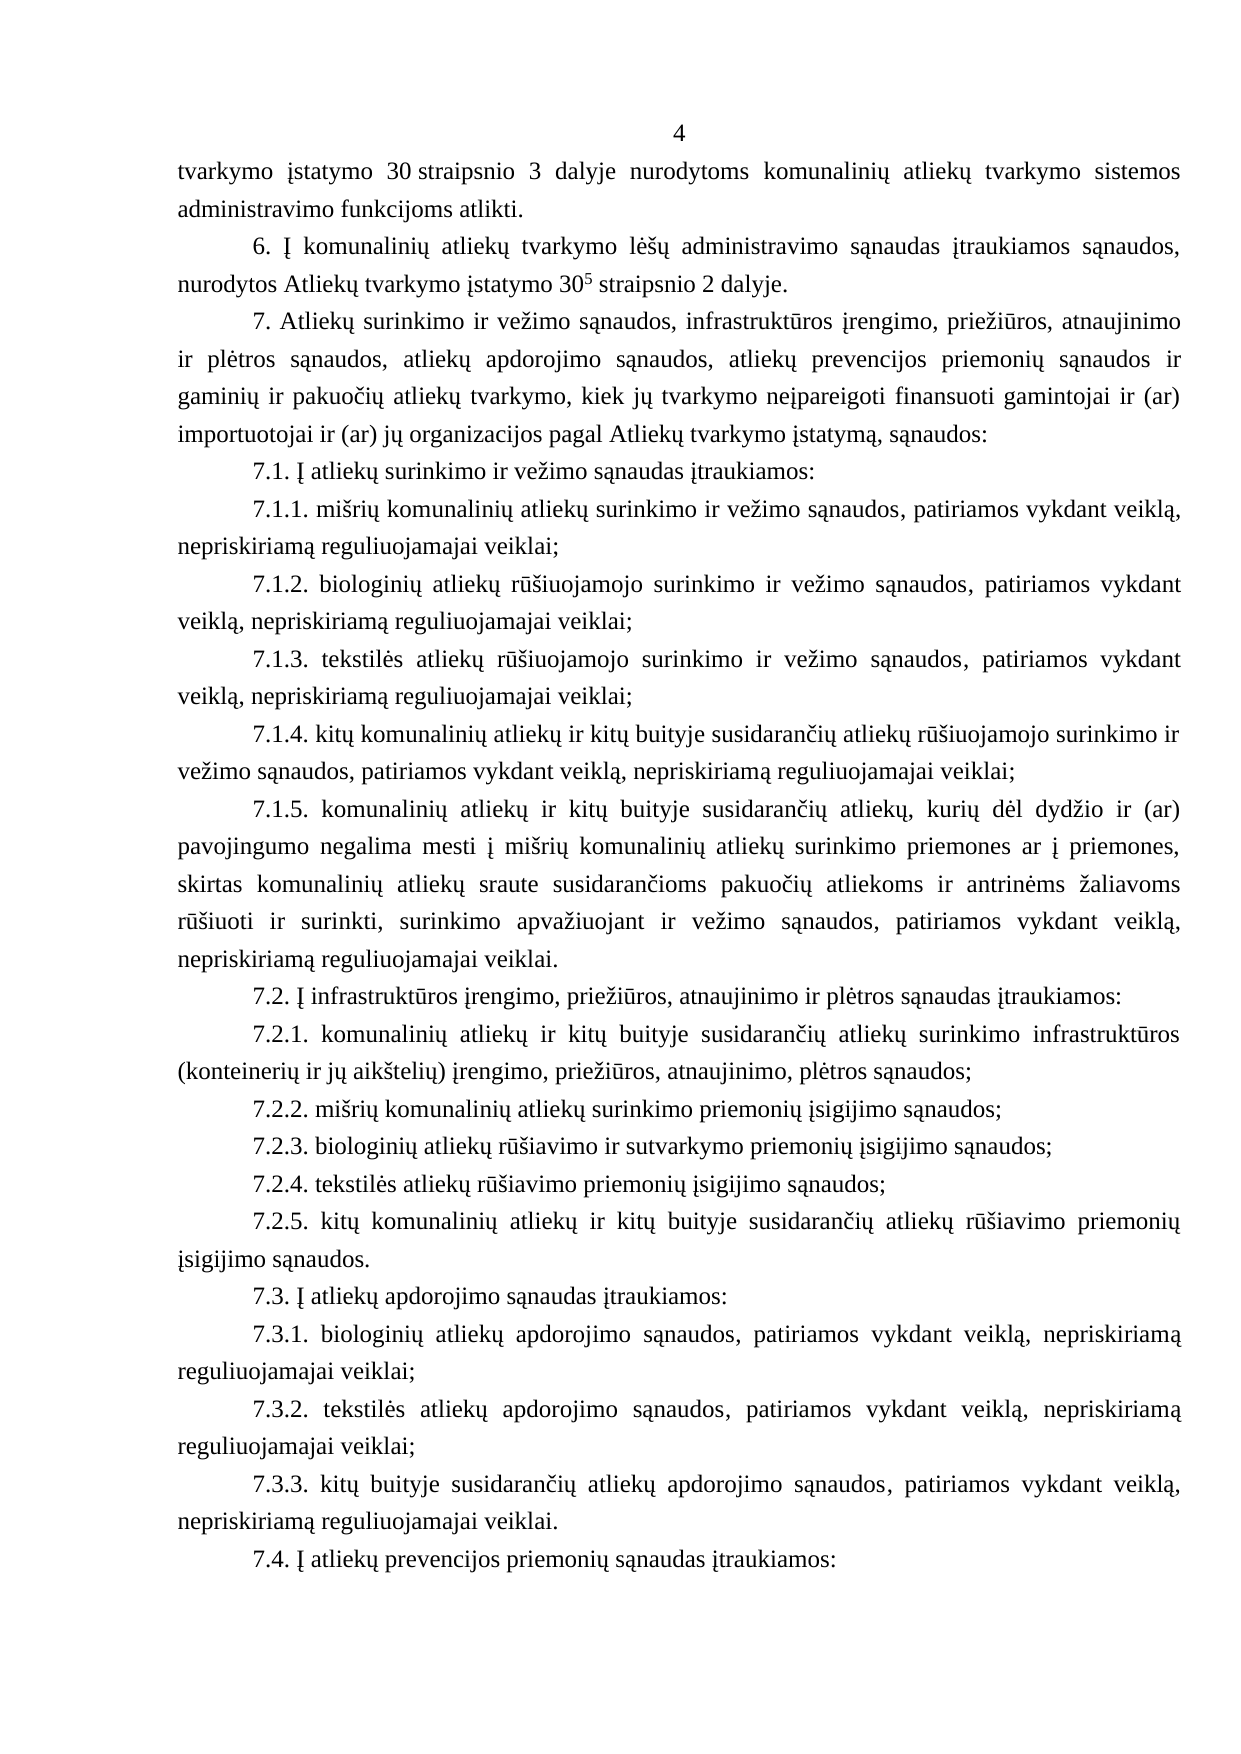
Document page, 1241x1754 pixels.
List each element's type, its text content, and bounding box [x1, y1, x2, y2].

text tvarkymo įstatymo 30 straipsnio 3 dalyje nurodytoms komunalinių atliekų tvarkymo sistemos administravimo funkcijoms atlikti. [177, 148, 1181, 223]
text 7.1.2. biologinių atliekų rūšiuojamojo surinkimo ir vežimo sąnaudos, patiriamos vykdant veiklą, nepriskiriamą reguliuojamajai veiklai; [177, 560, 1181, 635]
text 7.4. Į atliekų prevencijos priemonių sąnaudas įtraukiamos: [177, 1535, 1181, 1573]
text 7. Atliekų surinkimo ir vežimo sąnaudos, infrastruktūros įrengimo, priežiūros, atnaujinimo ir plėtros sąnaudos, atliekų apdorojimo sąnaudos, atliekų prevencijos priemonių sąnaudos ir gaminių ir pakuočių atliekų tvarkymo, kiek jų tvarkymo neįpareigoti finansuoti gamintojai ir (ar) importuotojai ir (ar) jų organizacijos pagal Atliekų tvarkymo įstatymą, sąnaudos: [177, 298, 1181, 448]
text 7.1.1. mišrių komunalinių atliekų surinkimo ir vežimo sąnaudos, patiriamos vykdant veiklą, nepriskiriamą reguliuojamajai veiklai; [177, 485, 1181, 560]
text 7.2.2. mišrių komunalinių atliekų surinkimo priemonių įsigijimo sąnaudos; [177, 1085, 1181, 1123]
text 7.3.2. tekstilės atliekų apdorojimo sąnaudos, patiriamos vykdant veiklą, nepriskiriamą reguliuojamajai veiklai; [177, 1385, 1181, 1460]
text 6. Į komunalinių atliekų tvarkymo lėšų administravimo sąnaudas įtraukiamos sąnaudos, nurodytos Atliekų tvarkymo įstatymo 305 straipsnio 2 dalyje. [177, 223, 1181, 298]
text 7.2.3. biologinių atliekų rūšiavimo ir sutvarkymo priemonių įsigijimo sąnaudos; [177, 1123, 1181, 1160]
text 7.2.1. komunalinių atliekų ir kitų buityje susidarančių atliekų surinkimo infrastruktūros (konteinerių ir jų aikštelių) įrengimo, priežiūros, atnaujinimo, plėtros sąnaudos; [177, 1010, 1181, 1085]
text 7.1.5. komunalinių atliekų ir kitų buityje susidarančių atliekų, kurių dėl dydžio ir (ar) pavojingumo negalima mesti į mišrių komunalinių atliekų surinkimo priemones ar į priemones, skirtas komunalinių atliekų sraute susidarančioms pakuočių atliekoms ir antrinėms žaliavoms rūšiuoti ir surinkti, surinkimo apvažiuojant ir vežimo sąnaudos, patiriamos vykdant veiklą, nepriskiriamą reguliuojamajai veiklai. [177, 785, 1181, 973]
text 7.2.5. kitų komunalinių atliekų ir kitų buityje susidarančių atliekų rūšiavimo priemonių įsigijimo sąnaudos. [177, 1198, 1181, 1273]
text 7.1. Į atliekų surinkimo ir vežimo sąnaudas įtraukiamos: [177, 448, 1181, 485]
text 7.1.4. kitų komunalinių atliekų ir kitų buityje susidarančių atliekų rūšiuojamojo surinkimo ir vežimo sąnaudos, patiriamos vykdant veiklą, nepriskiriamą reguliuojamajai veiklai; [177, 710, 1181, 785]
text 7.2.4. tekstilės atliekų rūšiavimo priemonių įsigijimo sąnaudos; [177, 1160, 1181, 1198]
text 7.3.1. biologinių atliekų apdorojimo sąnaudos, patiriamos vykdant veiklą, nepriskiriamą reguliuojamajai veiklai; [177, 1310, 1181, 1385]
text 7.3. Į atliekų apdorojimo sąnaudas įtraukiamos: [177, 1273, 1181, 1310]
text 7.1.3. tekstilės atliekų rūšiuojamojo surinkimo ir vežimo sąnaudos, patiriamos vykdant veiklą, nepriskiriamą reguliuojamajai veiklai; [177, 635, 1181, 710]
text 7.3.3. kitų buityje susidarančių atliekų apdorojimo sąnaudos, patiriamos vykdant veiklą, nepriskiriamą reguliuojamajai veiklai. [177, 1460, 1181, 1535]
text 7.2. Į infrastruktūros įrengimo, priežiūros, atnaujinimo ir plėtros sąnaudas įtraukiamos: [177, 973, 1181, 1010]
